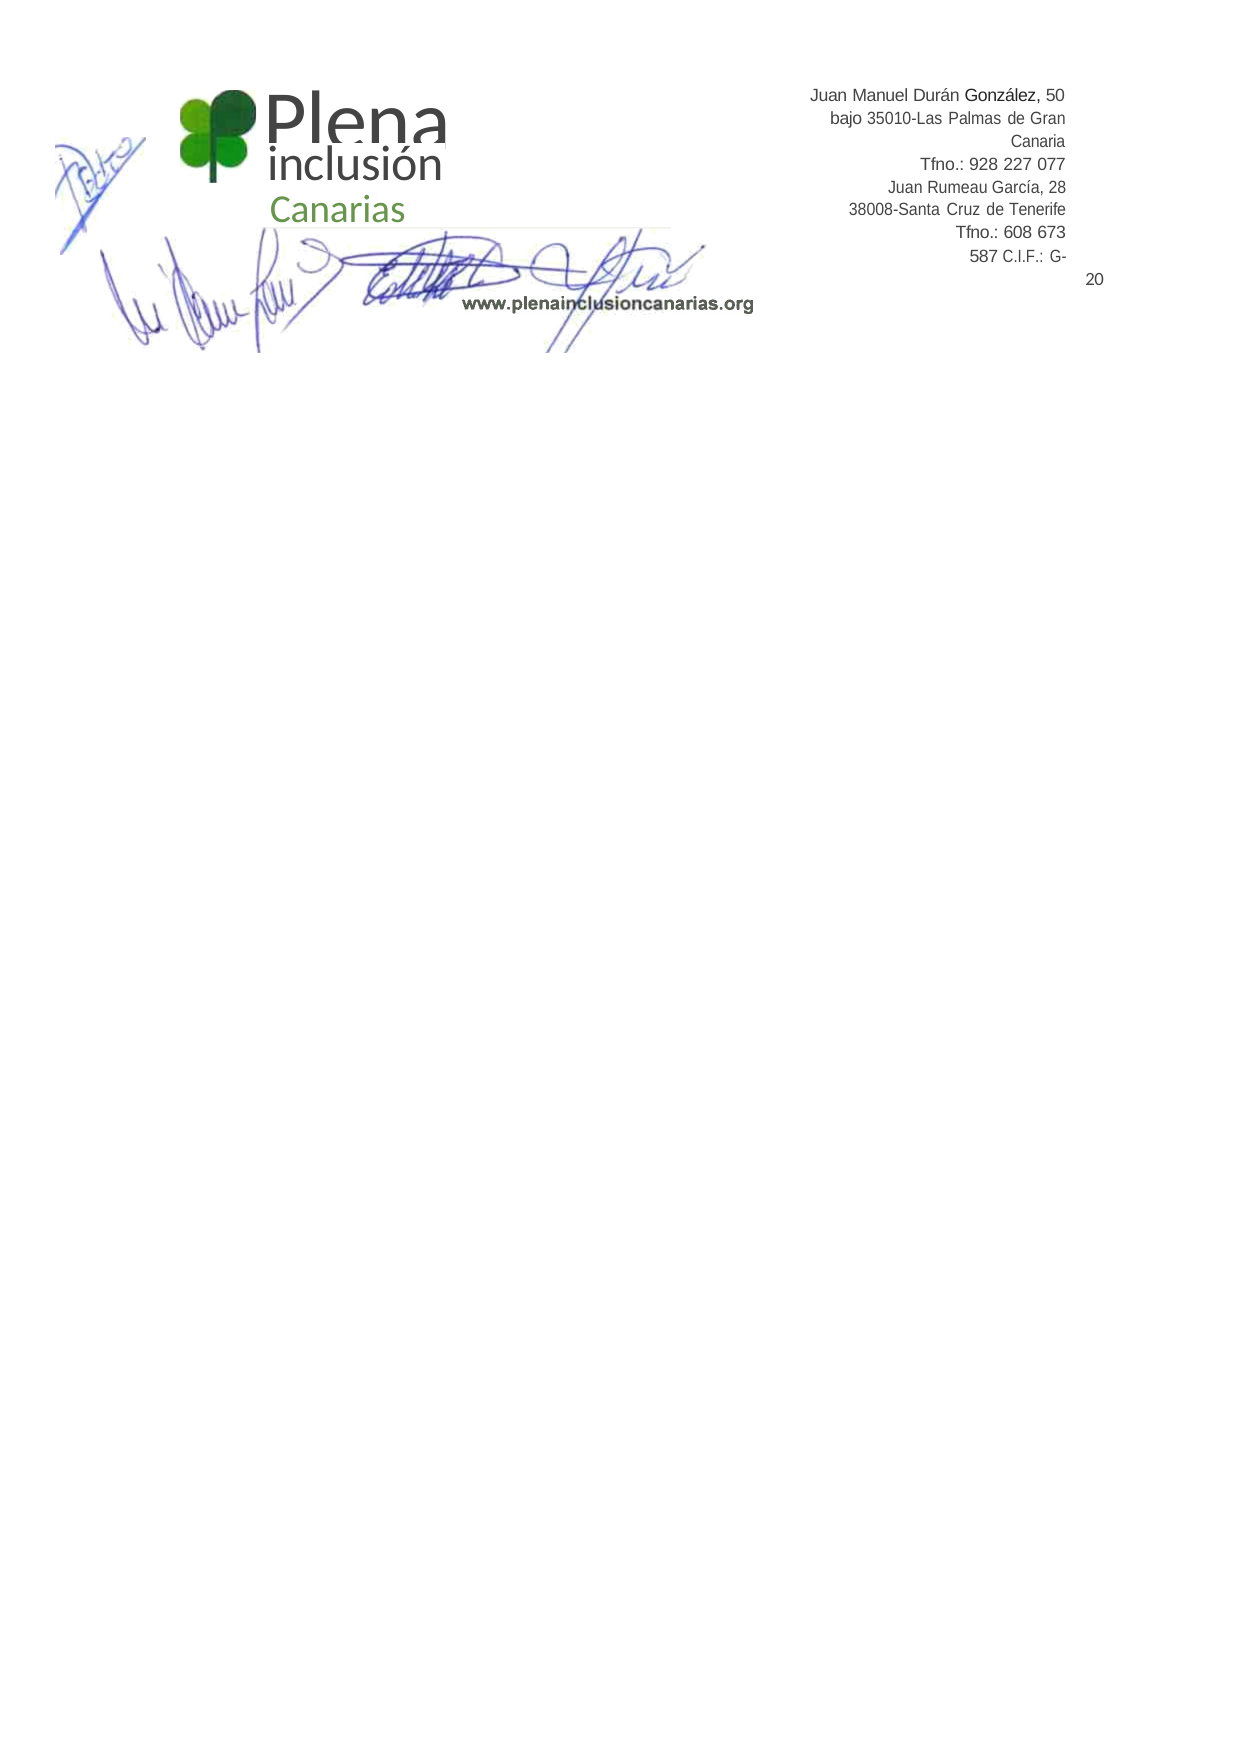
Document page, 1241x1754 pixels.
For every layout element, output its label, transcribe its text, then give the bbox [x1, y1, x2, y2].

text 20 [753, 267, 1104, 289]
text [15, 267, 100, 289]
